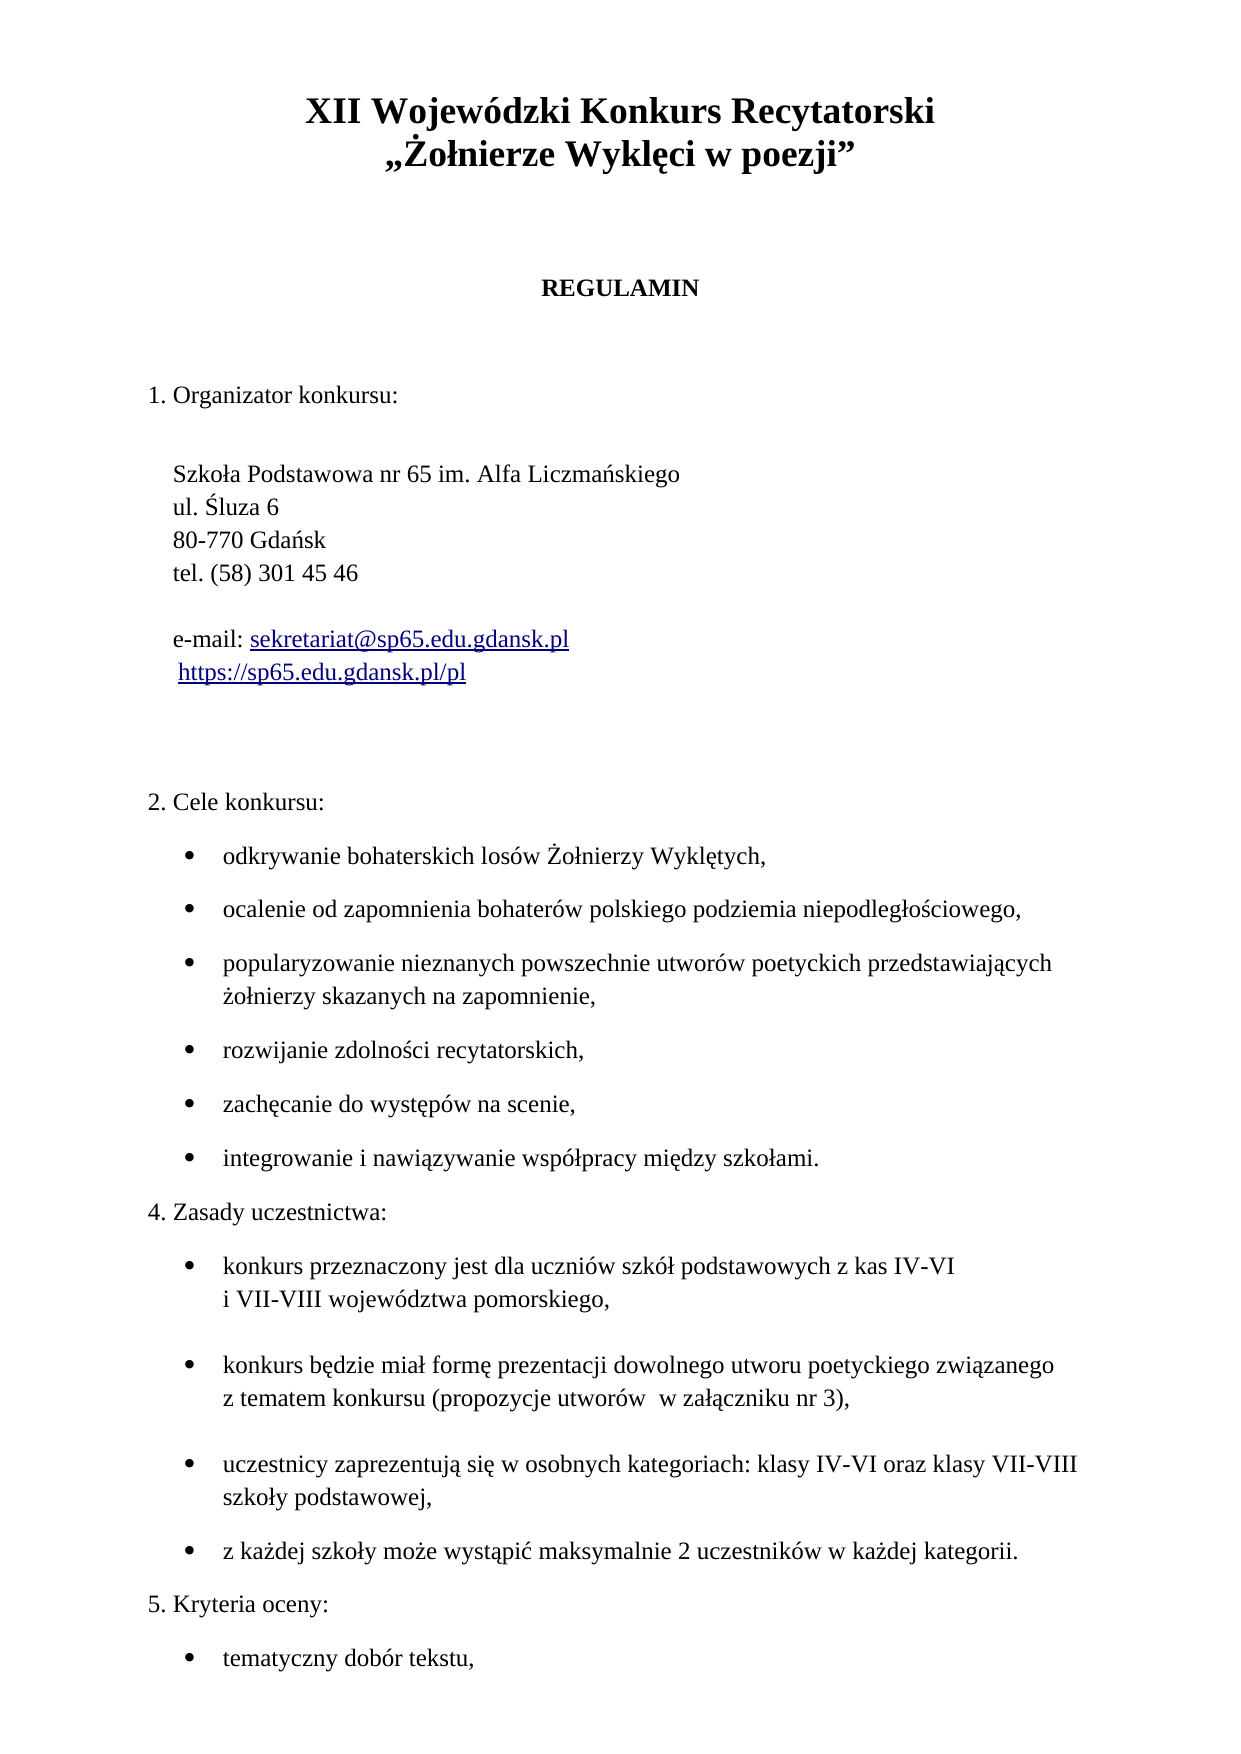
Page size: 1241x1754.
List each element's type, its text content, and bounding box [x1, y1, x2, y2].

text 4. Zasady uczestnictwa: [148, 1197, 1092, 1226]
list konkurs przeznaczony jest dla uczniów szkół podstawowych z kas IV-VI i VII-VIII województwa pomorskiego, [185, 1251, 1092, 1312]
text XII Wojewódzki Konkurs Recytatorski [148, 89, 1092, 132]
list popularyzowanie nieznanych powszechnie utworów poetyckich przedstawiających żołnierzy skazanych na zapomnienie, [185, 948, 1092, 1010]
text ul. Śluza 6 [148, 492, 1092, 521]
list tematyczny dobór tekstu, [185, 1643, 1092, 1672]
list odkrywanie bohaterskich losów Żołnierzy Wyklętych, [185, 841, 1092, 869]
list uczestnicy zaprezentują się w osobnych kategoriach: klasy IV-VI oraz klasy VII-VIII szkoły podstawowej, [185, 1449, 1092, 1511]
text https://sp65.edu.gdansk.pl/pl [148, 657, 1092, 686]
text 80-770 Gdańsk [148, 525, 1092, 554]
list z każdej szkoły może wystąpić maksymalnie 2 uczestników w każdej kategorii. [185, 1536, 1092, 1564]
list konkurs będzie miał formę prezentacji dowolnego utworu poetyckiego związanego [185, 1350, 1092, 1378]
text 5. Kryteria oceny: [148, 1589, 1092, 1618]
list integrowanie i nawiązywanie współpracy między szkołami. [185, 1143, 1092, 1172]
text REGULAMIN [148, 273, 1092, 301]
text 1. Organizator konkursu: [148, 380, 1092, 409]
text 2. Cele konkursu: [148, 787, 1092, 816]
text tel. (58) 301 45 46 [148, 558, 1092, 587]
text „Żołnierze Wyklęci w poezji” [148, 132, 1092, 175]
list rozwijanie zdolności recytatorskich, [185, 1035, 1092, 1064]
list zachęcanie do występów na scenie, [185, 1089, 1092, 1118]
list ocalenie od zapomnienia bohaterów polskiego podziemia niepodległościowego, [185, 894, 1092, 923]
text z tematem konkursu (propozycje utworów w załączniku nr 3), [148, 1383, 1092, 1412]
text Szkoła Podstawowa nr 65 im. Alfa Liczmańskiego [148, 459, 1092, 488]
text e-mail: sekretariat@sp65.edu.gdansk.pl [148, 624, 1092, 653]
